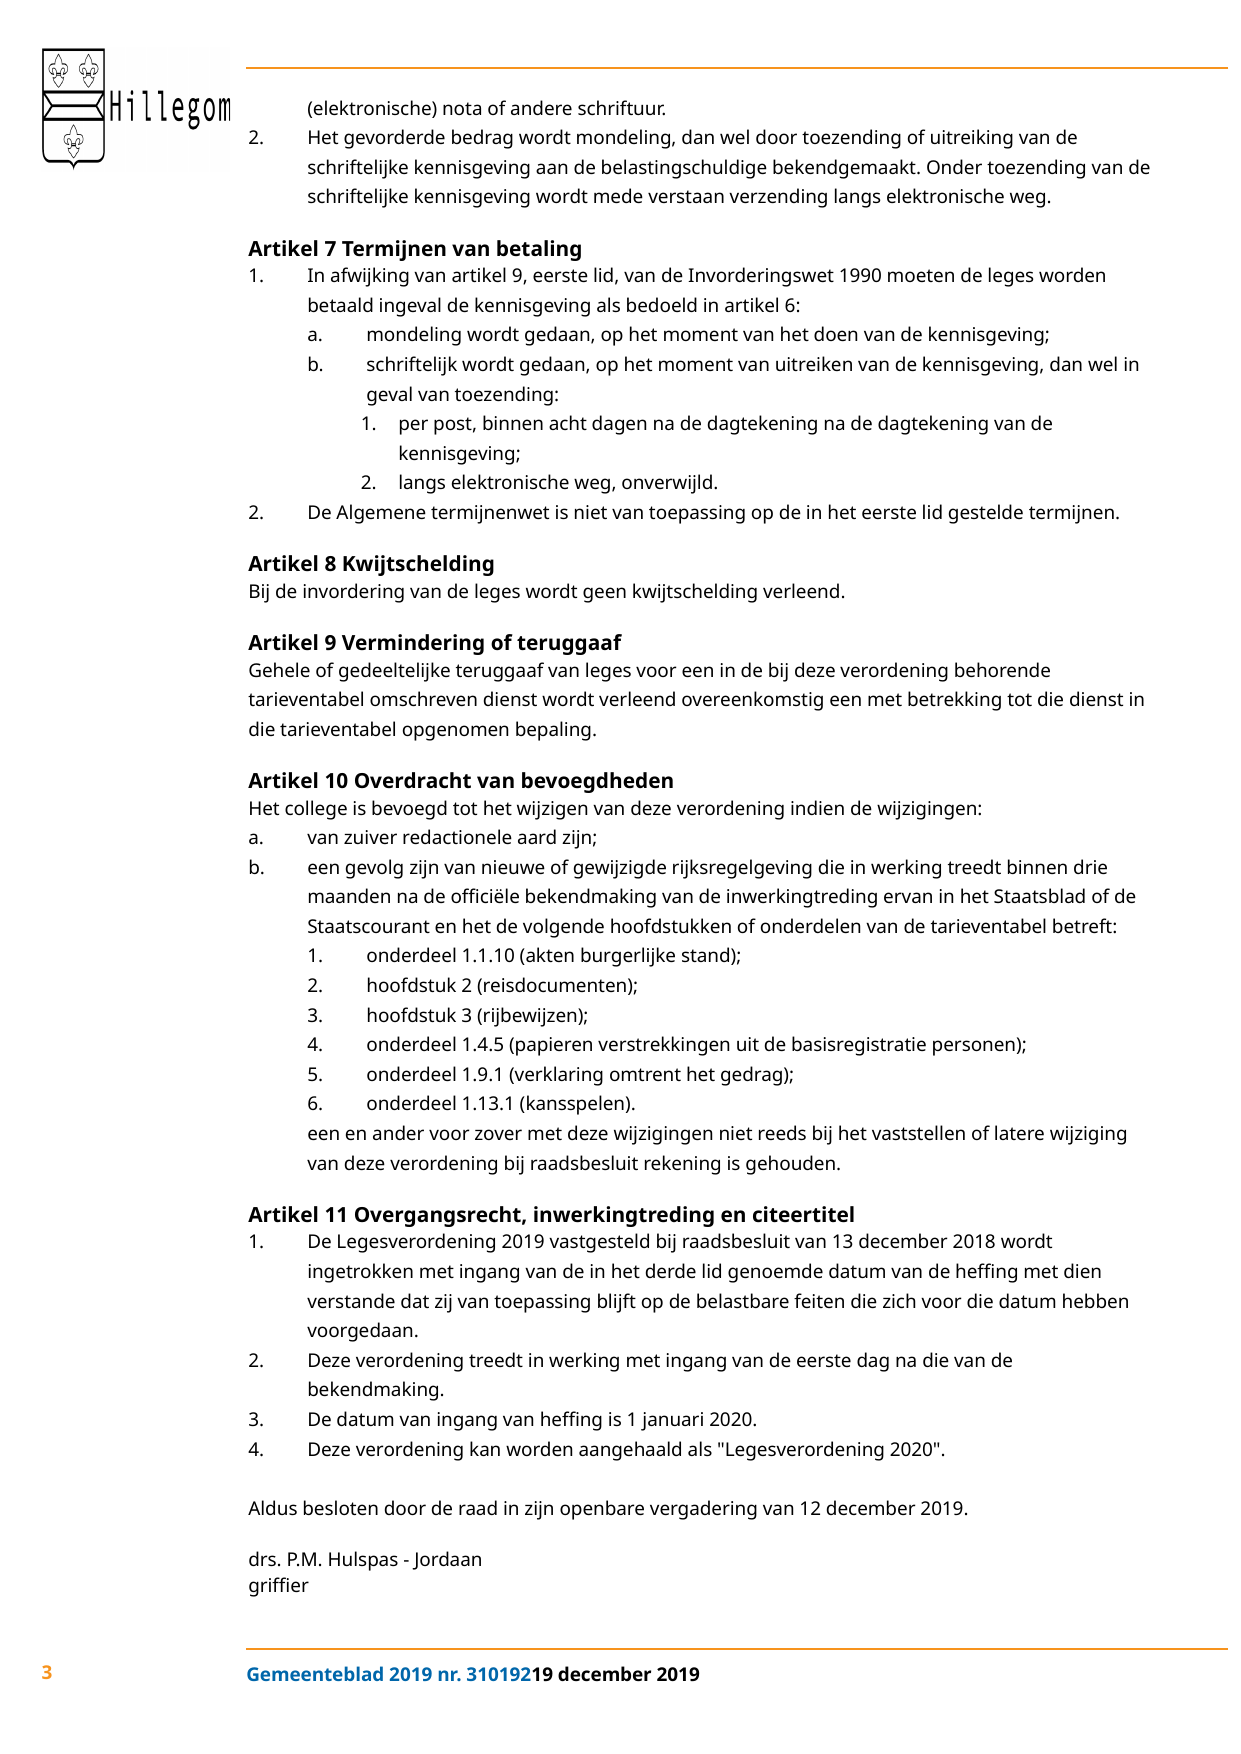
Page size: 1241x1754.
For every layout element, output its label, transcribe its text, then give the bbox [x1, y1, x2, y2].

text Aldus besloten door de raad in zijn openbare vergadering van 12 december 2019. [248, 1495, 1152, 1521]
list van zuiver redactionele aard zijn; [248, 824, 1152, 850]
list per post, binnen acht dagen na de dagtekening na de dagtekening van de kennisgeving; [361, 410, 1152, 466]
list mondeling wordt gedaan, op het moment van het doen van de kennisgeving; [307, 322, 1152, 347]
text griffier [248, 1572, 1152, 1598]
list onderdeel 1.13.1 (kansspelen). [307, 1091, 1152, 1116]
list schriftelijk wordt gedaan, op het moment van uitreiken van de kennisgeving, dan wel in geval van toezending: [307, 351, 1152, 406]
list een en ander voor zover met deze wijzigingen niet reeds bij het vaststellen of latere wijziging van deze verordening bij raadsbesluit rekening is gehouden. [248, 1120, 1152, 1176]
text Artikel 10 Overdracht van bevoegdheden [248, 766, 1152, 795]
list In afwijking van artikel 9, eerste lid, van de Invorderingswet 1990 moeten de leges worden betaald ingeval de kennisgeving als bedoeld in artikel 6: [248, 262, 1152, 318]
text Artikel 11 Overgangsrecht, inwerkingtreding en citeertitel [248, 1200, 1152, 1229]
list Deze verordening treedt in werking met ingang van de eerste dag na die van de bekendmaking. [248, 1347, 1152, 1402]
text Gehele of gedeeltelijke teruggaaf van leges voor een in de bij deze verordening behorende tarieventabel omschreven dienst wordt verleend overeenkomstig een met betrekking tot die dienst in die tarieventabel opgenomen bepaling. [248, 657, 1152, 742]
list De Algemene termijnenwet is niet van toepassing op de in het eerste lid gestelde termijnen. [248, 499, 1152, 525]
picture [41, 47, 231, 172]
list een gevolg zijn van nieuwe of gewijzigde rijksregelgeving die in werking treedt binnen drie maanden na de officiële bekendmaking van de inwerkingtreding ervan in het Staatsblad of de Staatscourant en het de volgende hoofdstukken of onderdelen van de tarieventabel betreft: [248, 854, 1152, 939]
list onderdeel 1.9.1 (verklaring omtrent het gedrag); [307, 1061, 1152, 1087]
text Artikel 8 Kwijtschelding [248, 549, 1152, 578]
text Artikel 7 Termijnen van betaling [248, 234, 1152, 262]
text drs. P.M. Hulspas - Jordaan [248, 1546, 1152, 1572]
list (elektronische) nota of andere schriftuur. [248, 95, 1152, 121]
list onderdeel 1.1.10 (akten burgerlijke stand); [307, 943, 1152, 968]
text Bij de invordering van de leges wordt geen kwijtschelding verleend. [248, 578, 1152, 604]
list Het gevorderde bedrag wordt mondeling, dan wel door toezending of uitreiking van de schriftelijke kennisgeving aan de belastingschuldige bekendgemaakt. Onder toezending van de schriftelijke kennisgeving wordt mede verstaan verzending langs elektronische weg. [248, 124, 1152, 209]
text Artikel 9 Vermindering of teruggaaf [248, 628, 1152, 657]
list onderdeel 1.4.5 (papieren verstrekkingen uit de basisregistratie personen); [307, 1031, 1152, 1057]
text Het college is bevoegd tot het wijzigen van deze verordening indien de wijzigingen: [248, 795, 1152, 821]
list Deze verordening kan worden aangehaald als "Legesverordening 2020". [248, 1436, 1152, 1461]
list hoofdstuk 2 (reisdocumenten); [307, 972, 1152, 998]
list De datum van ingang van heffing is 1 januari 2020. [248, 1406, 1152, 1432]
list hoofdstuk 3 (rijbewijzen); [307, 1002, 1152, 1028]
list De Legesverordening 2019 vastgesteld bij raadsbesluit van 13 december 2018 wordt ingetrokken met ingang van de in het derde lid genoemde datum van de heffing met dien verstande dat zij van toepassing blijft op de belastbare feiten die zich voor die datum hebben voorgedaan. [248, 1229, 1152, 1343]
list langs elektronische weg, onverwijld. [361, 469, 1152, 495]
